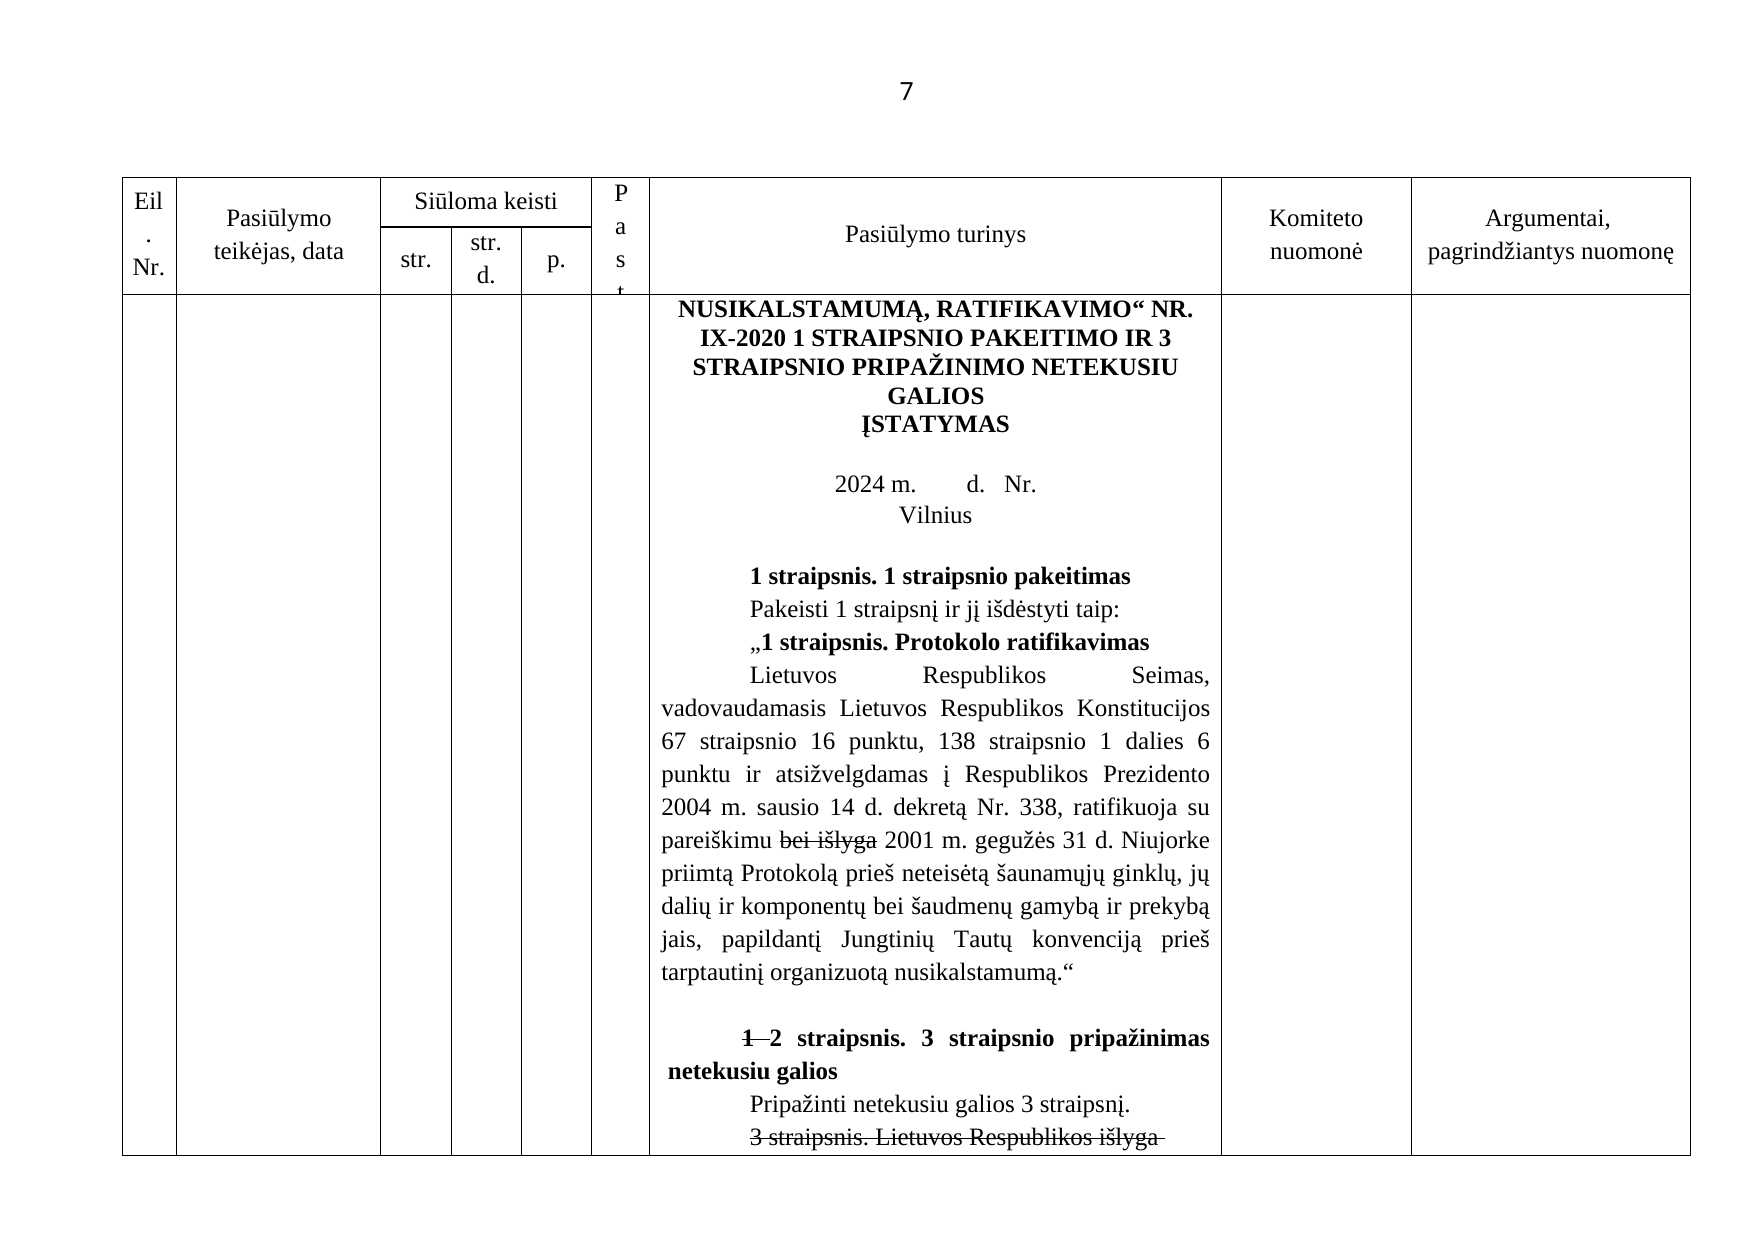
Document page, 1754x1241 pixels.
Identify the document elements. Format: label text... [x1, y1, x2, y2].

table_cell str. [381, 228, 451, 293]
table_cell [592, 295, 649, 1155]
table_cell [123, 295, 176, 1155]
table_cell str. d. [452, 228, 521, 293]
table_cell [1222, 295, 1411, 1155]
table_header Eil. Nr. [123, 178, 176, 293]
table_header Pasiūlymo turinys [650, 178, 1221, 293]
table_cell [1412, 295, 1690, 1155]
table_header Argumentai, pagrindžiantys nuomonę [1412, 178, 1690, 293]
table_cell [177, 295, 380, 1155]
table_header Siūloma keisti [381, 178, 591, 226]
table_cell [381, 295, 451, 1155]
table_header Pasiūlymo teikėjas, data [177, 178, 380, 293]
table_header Komiteto nuomonė [1222, 178, 1411, 293]
table_cell NUSIKALSTAMUMĄ, RATIFIKAVIMO“ NR. IX-2020 1 STRAIPSNIO PAKEITIMO IR 3 STRAIPSNIO PRIPAŽINIMO NETEKUSIU GALIOS ĮSTATYMAS 2024 m. d. Nr. Vilnius 1 straipsnis. 1 straipsnio pakeitimas Pakeisti 1 straipsnį ir jį išdėstyti taip: „1 straipsnis. Protokolo ratifikavimas Lietuvos Respublikos Seimas, vadovaudamasis Lietuvos Respublikos Konstitucijos 67 straipsnio 16 punktu, 138 straipsnio 1 dalies 6 punktu ir atsižvelgdamas į Respublikos Prezidento 2004 m. sausio 14 d. dekretą Nr. 338, ratifikuoja su pareiškimu bei išlyga 2001 m. gegužės 31 d. Niujorke priimtą Protokolą prieš neteisėtą šaunamųjų ginklų, jų dalių ir komponentų bei šaudmenų gamybą ir prekybą jais, papildantį Jungtinių Tautų konvenciją prieš tarptautinį organizuotą nusikalstamumą.“ 1 2 straipsnis. 3 straipsnio pripažinimas netekusiu galios Pripažinti netekusiu galios 3 straipsnį. 3 straipsnis. Lietuvos Respublikos išlyga [650, 295, 1221, 1155]
table_cell [452, 295, 521, 1155]
table_header Pastabos [592, 178, 649, 293]
table_cell [522, 295, 591, 1155]
table_cell p. [522, 228, 591, 293]
